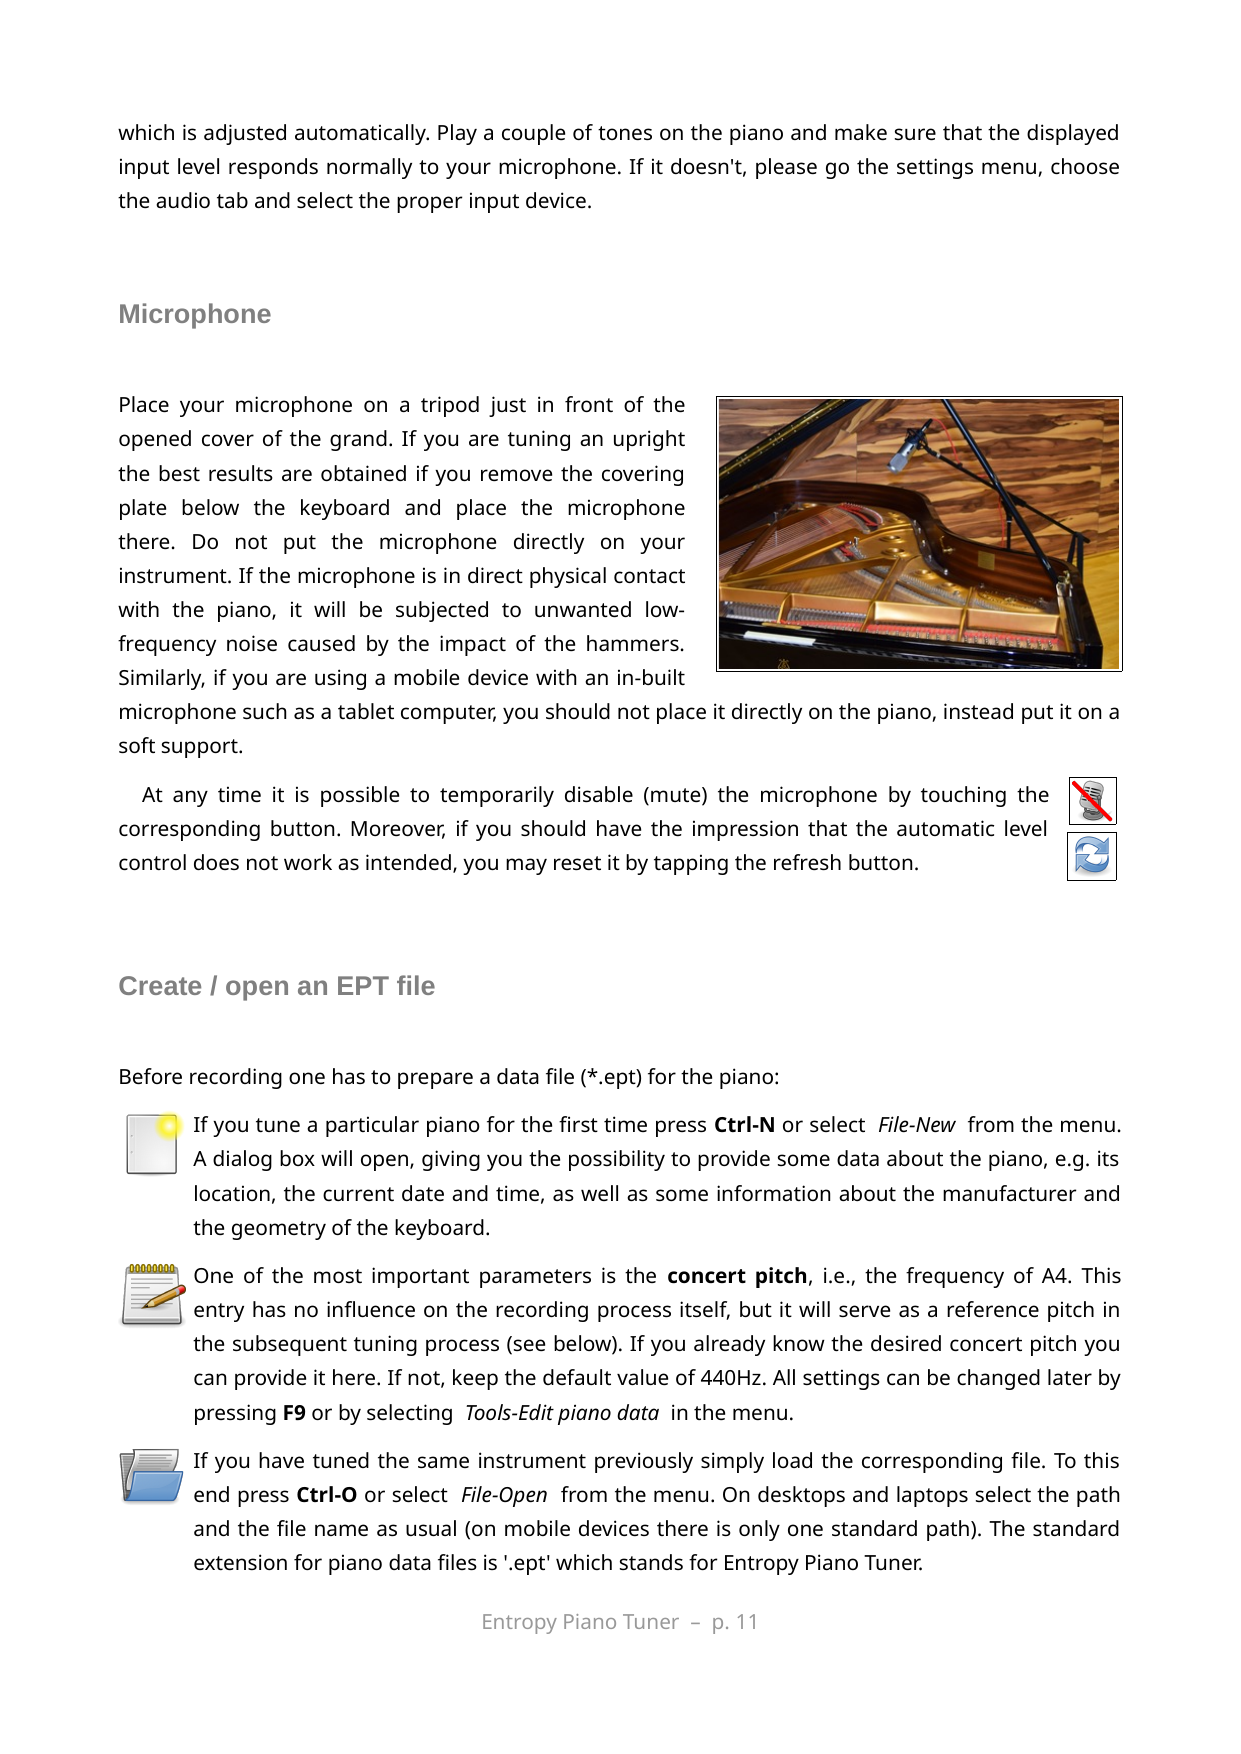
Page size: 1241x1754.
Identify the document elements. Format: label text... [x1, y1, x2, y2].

text Before recording one has to prepare a data file (*.ept) for the piano: [118, 1062, 1122, 1090]
picture [1070, 834, 1113, 878]
subtitle Create / open an EPT file [118, 969, 1122, 1001]
list One of the most important parameters is the concert pitch, i.e., the frequency of A4. This entry has no influence on the recording process itself, but it will serve as a reference pitch in the subsequent tuning process (see below). If you already know the desired concert pitch you can provide it here. If not, keep the default value of 440Hz. All settings can be changed later by pressing F9 or by selecting Tools-Edit piano data in the menu. [156, 1261, 1122, 1426]
text Place your microphone on a tripod just in front of the opened cover of the grand. If you are tuning an upright the best results are obtained if you remove the covering plate below the keyboard and place the microphone there. Do not put the microphone directly on your instrument. If the microphone is in direct physical contact with the piano, it will be subjected to unwanted low-frequency noise caused by the impact of the hammers. Similarly, if you are using a mobile device with an in-built microphone such as a tablet computer, you should not place it directly on the piano, instead put it on a soft support. [118, 391, 1122, 759]
picture [118, 1261, 187, 1330]
picture [1072, 780, 1113, 822]
picture [718, 399, 1119, 669]
picture [118, 1110, 185, 1178]
list If you tune a particular piano for the first time press Ctrl-N or select File-New from the menu. A dialog box will open, giving you the possibility to provide some data about the piano, e.g. its location, the current date and time, as well as some information about the manufacturer and the geometry of the keyboard. [156, 1111, 1122, 1241]
subtitle Microphone [118, 298, 1122, 329]
text At any time it is possible to temporarily disable (mute) the microphone by touching the corresponding button. Moreover, if you should have the impression that the automatic level control does not work as intended, you may reset it by tapping the refresh button. [118, 778, 1122, 876]
picture [118, 1446, 184, 1512]
list If you have tuned the same instrument previously simply load the corresponding file. To this end press Ctrl-O or select File-Open from the menu. On desktops and laptops select the path and the file name as usual (on mobile devices there is only one standard path). The standard extension for piano data files is '.ept' which stands for Entropy Piano Tuner. [156, 1446, 1122, 1577]
text which is adjusted automatically. Play a couple of tones on the piano and make sure that the displayed input level responds normally to your microphone. If it doesn't, please go the settings menu, choose the audio tab and select the proper input device. [118, 118, 1122, 215]
